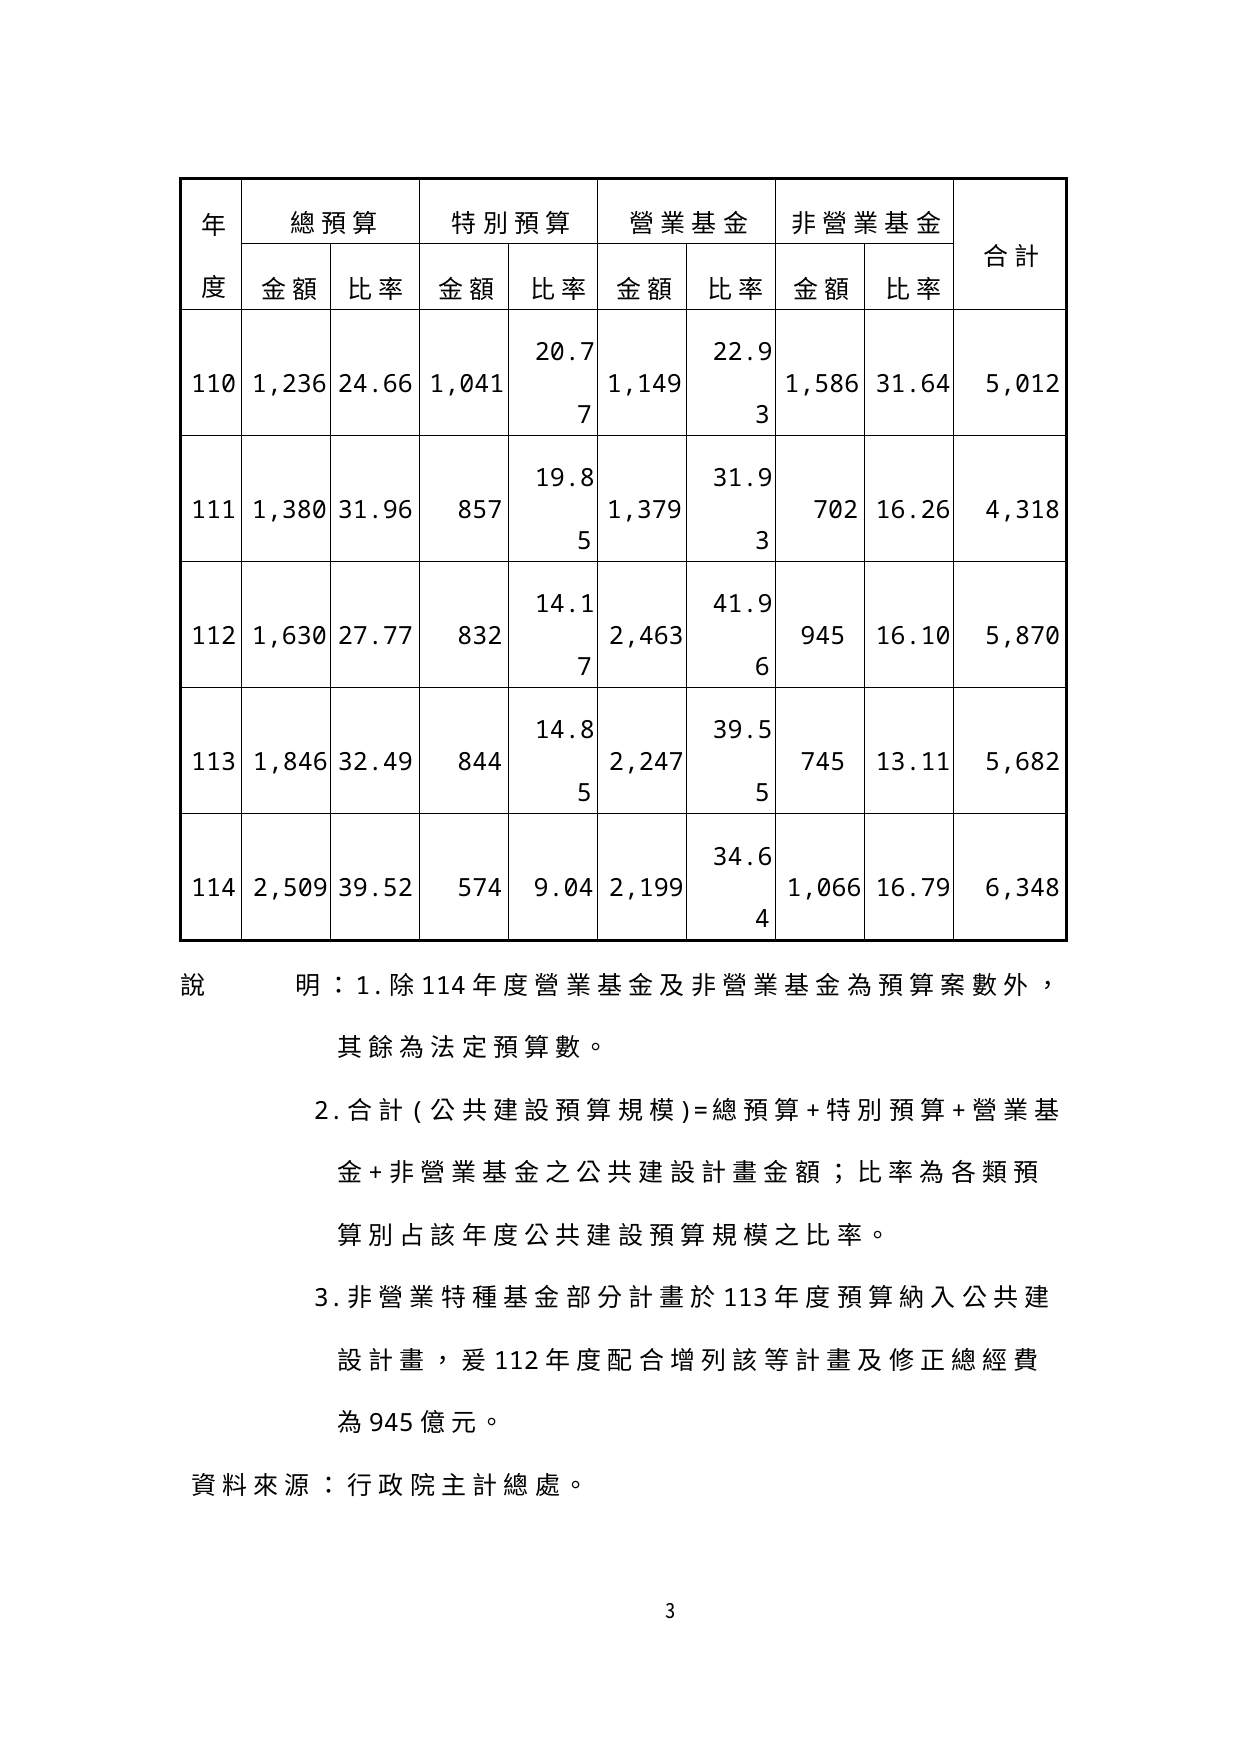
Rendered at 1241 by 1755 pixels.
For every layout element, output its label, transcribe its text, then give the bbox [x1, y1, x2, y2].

table_cell 1,586 [776, 310, 864, 434]
table_cell 5,012 [954, 310, 1065, 434]
table_cell 金額 [242, 244, 330, 308]
table_cell 857 [420, 436, 508, 561]
table_cell 113 [182, 688, 241, 813]
table_cell 4,318 [954, 436, 1065, 561]
table_cell 2,463 [598, 562, 686, 687]
table_cell 比率 [331, 244, 419, 308]
table_cell 比率 [865, 244, 953, 308]
table_cell 39.52 [331, 814, 419, 939]
table_cell 1,630 [242, 562, 330, 687]
table_cell 112 [182, 562, 241, 687]
table_cell 945 [776, 562, 864, 687]
text 資料來源：行政院主計總處。 [178, 1442, 1063, 1504]
table_cell 金額 [598, 244, 686, 308]
table_cell 27.77 [331, 562, 419, 687]
table_cell 114 [182, 814, 241, 939]
table_cell 13.11 [865, 688, 953, 813]
table_cell 2,199 [598, 814, 686, 939]
table_cell 14.85 [509, 688, 597, 813]
table_cell 金額 [776, 244, 864, 308]
table_header 營業基金 [598, 180, 775, 243]
table_cell 1,379 [598, 436, 686, 561]
text 3.非營業特種基金部分計畫於113年度預算納入公共建設計畫，爰112年度配合增列該等計畫及修正總經費為945億元。 [302, 1254, 1063, 1442]
table_cell 1,149 [598, 310, 686, 434]
table_cell 1,846 [242, 688, 330, 813]
table_cell 111 [182, 436, 241, 561]
table_cell 9.04 [509, 814, 597, 939]
table_cell 5,682 [954, 688, 1065, 813]
table_cell 比率 [509, 244, 597, 308]
table_cell 14.17 [509, 562, 597, 687]
table_header 年度 [182, 180, 241, 308]
table_cell 16.26 [865, 436, 953, 561]
table_cell 41.96 [687, 562, 775, 687]
table_cell 2,247 [598, 688, 686, 813]
table_header 總預算 [242, 180, 419, 243]
table_cell 34.64 [687, 814, 775, 939]
table_cell 6,348 [954, 814, 1065, 939]
table_cell 832 [420, 562, 508, 687]
text 2.合計(公共建設預算規模)=總預算+特別預算+營業基金+非營業基金之公共建設計畫金額；比率為各類預算別占該年度公共建設預算規模之比率。 [302, 1067, 1063, 1254]
table_cell 24.66 [331, 310, 419, 434]
table_cell 844 [420, 688, 508, 813]
table_header 非營業基金 [776, 180, 953, 243]
table_cell 31.64 [865, 310, 953, 434]
table_cell 20.77 [509, 310, 597, 434]
table_cell 22.93 [687, 310, 775, 434]
table_cell 32.49 [331, 688, 419, 813]
table_cell 31.93 [687, 436, 775, 561]
table_cell 1,236 [242, 310, 330, 434]
table_cell 16.79 [865, 814, 953, 939]
table_cell 39.55 [687, 688, 775, 813]
text 說 明：1.除114年度營業基金及非營業基金為預算案數外，其餘為法定預算數。 [177, 942, 1063, 1067]
table_cell 702 [776, 436, 864, 561]
table_cell 金額 [420, 244, 508, 308]
table_cell 110 [182, 310, 241, 434]
table_cell 745 [776, 688, 864, 813]
table_cell 比率 [687, 244, 775, 308]
table_cell 31.96 [331, 436, 419, 561]
table_cell 574 [420, 814, 508, 939]
table_cell 5,870 [954, 562, 1065, 687]
table_cell 1,380 [242, 436, 330, 561]
table_header 特別預算 [420, 180, 597, 243]
table_cell 1,066 [776, 814, 864, 939]
table_cell 19.85 [509, 436, 597, 561]
table_cell 16.10 [865, 562, 953, 687]
table_cell 1,041 [420, 310, 508, 434]
table_cell 2,509 [242, 814, 330, 939]
table_header 合計 [954, 180, 1065, 308]
